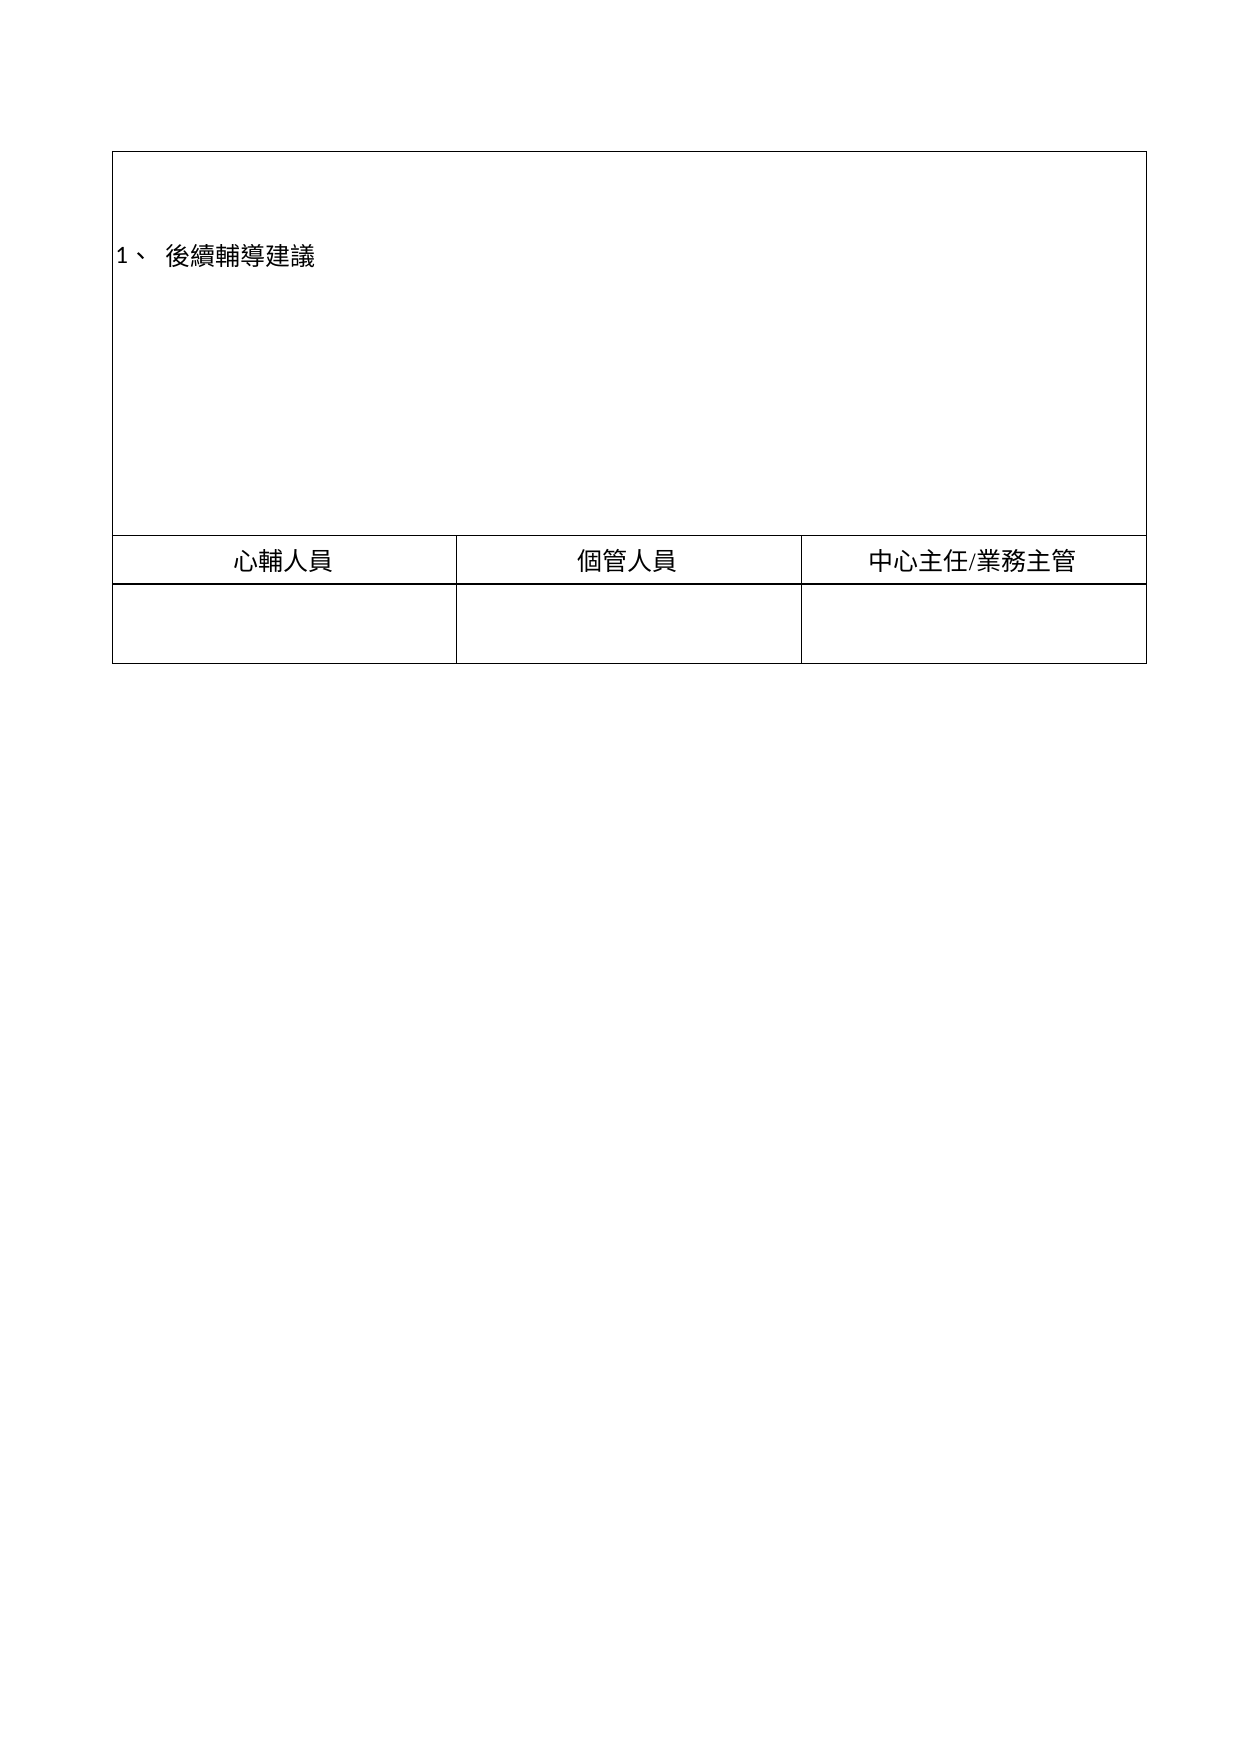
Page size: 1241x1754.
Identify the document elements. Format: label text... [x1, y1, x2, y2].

table_cell [802, 585, 1146, 662]
table_cell 心輔人員 [113, 536, 456, 583]
table_cell [457, 585, 801, 662]
table_cell 中心主任/業務主管 [802, 536, 1146, 583]
table_cell 個管人員 [457, 536, 801, 583]
table_cell [113, 585, 456, 662]
table_cell 後續輔導建議 [113, 152, 1146, 535]
